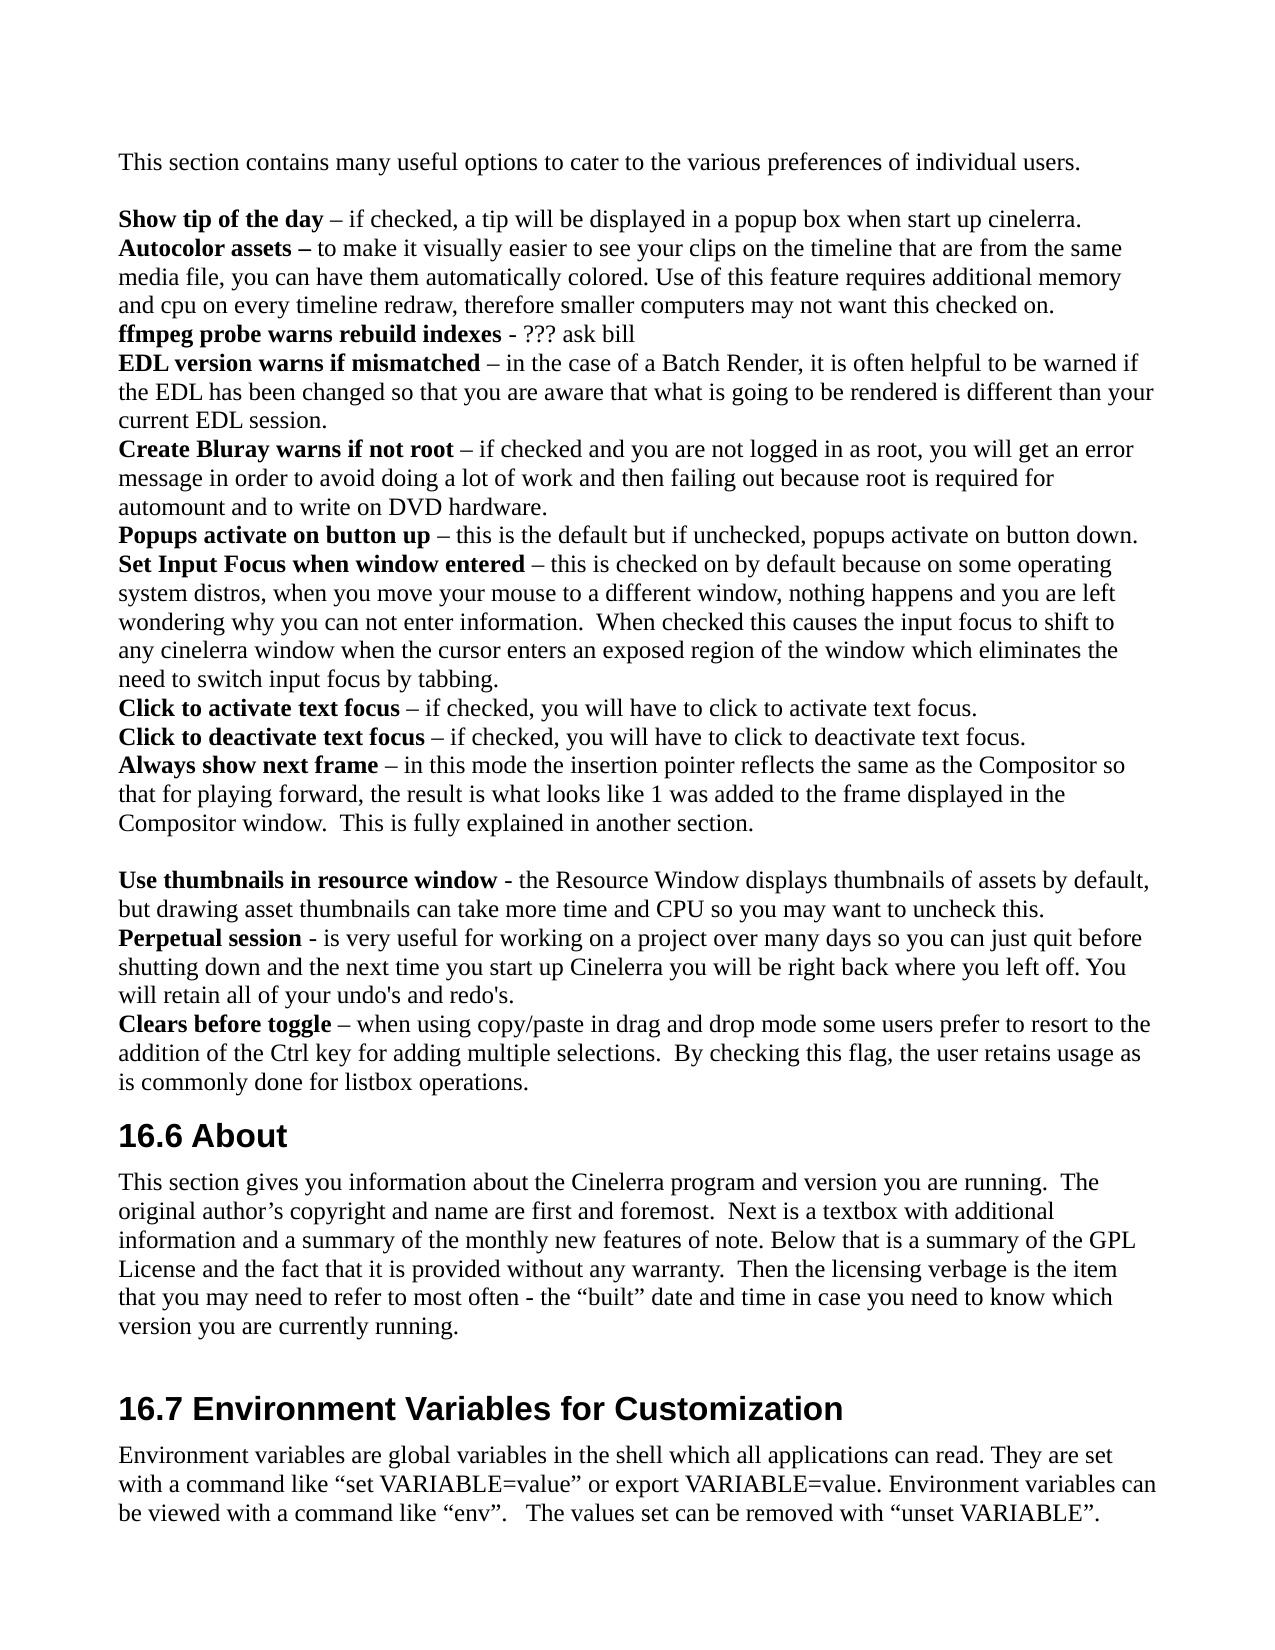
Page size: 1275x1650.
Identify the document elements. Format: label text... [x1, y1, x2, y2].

text Show tip of the day – if checked, a tip will be displayed in a popup box when start up cinelerra. [118, 204, 1157, 233]
text Popups activate on button up – this is the default but if unchecked, popups activate on button down. [118, 521, 1157, 549]
text will retain all of your undo's and redo's. [118, 981, 1157, 1009]
subtitle 16.7 Environment Variables for Customization [118, 1389, 1157, 1428]
text Perpetual session - is very useful for working on a project over many days so you can just quit before [118, 923, 1157, 952]
text ffmpeg probe warns rebuild indexes - ??? ask bill [118, 319, 1157, 348]
text Use thumbnails in resource window - the Resource Window displays thumbnails of assets by default, but drawing asset thumbnails can take more time and CPU so you may want to uncheck this. [118, 866, 1157, 923]
subtitle 16.6 About [118, 1116, 1157, 1155]
text Clears before toggle – when using copy/paste in drag and drop mode some users prefer to resort to the addition of the Ctrl key for adding multiple selections. By checking this flag, the user retains usage as is commonly done for listbox operations. [118, 1009, 1157, 1096]
text This section contains many useful options to cater to the various preferences of individual users. [118, 147, 1157, 176]
text This section gives you information about the Cinelerra program and version you are running. The original author’s copyright and name are first and foremost. Next is a textbox with additional information and a summary of the monthly new features of note. Below that is a summary of the GPL License and the fact that it is provided without any warranty. Then the licensing verbage is the item that you may need to refer to most often - the “built” date and time in case you need to know which version you are currently running. [118, 1167, 1157, 1340]
text Create Bluray warns if not root – if checked and you are not logged in as root, you will get an error message in order to avoid doing a lot of work and then failing out because root is required for automount and to write on DVD hardware. [118, 434, 1157, 521]
text Autocolor assets – to make it visually easier to see your clips on the timeline that are from the same media file, you can have them automatically colored. Use of this feature requires additional memory and cpu on every timeline redraw, therefore smaller computers may not want this checked on. [118, 233, 1157, 319]
text Set Input Focus when window entered – this is checked on by default because on some operating system distros, when you move your mouse to a different window, nothing happens and you are left wondering why you can not enter information. When checked this causes the input focus to shift to any cinelerra window when the cursor enters an exposed region of the window which eliminates the need to switch input focus by tabbing. [118, 549, 1157, 693]
text Click to activate text focus – if checked, you will have to click to activate text focus. [118, 693, 1157, 722]
text Always show next frame – in this mode the insertion pointer reflects the same as the Compositor so that for playing forward, the result is what looks like 1 was added to the frame displayed in the Compositor window. This is fully explained in another section. [118, 751, 1157, 837]
text EDL version warns if mismatched – in the case of a Batch Render, it is often helpful to be warned if the EDL has been changed so that you are aware that what is going to be rendered is different than your current EDL session. [118, 348, 1157, 434]
text Click to deactivate text focus – if checked, you will have to click to deactivate text focus. [118, 722, 1157, 751]
text shutting down and the next time you start up Cinelerra you will be right back where you left off. You [118, 952, 1157, 981]
text Environment variables are global variables in the shell which all applications can read. They are set with a command like “set VARIABLE=value” or export VARIABLE=value. Environment variables can be viewed with a command like “env”. The values set can be removed with “unset VARIABLE”. [118, 1440, 1157, 1527]
